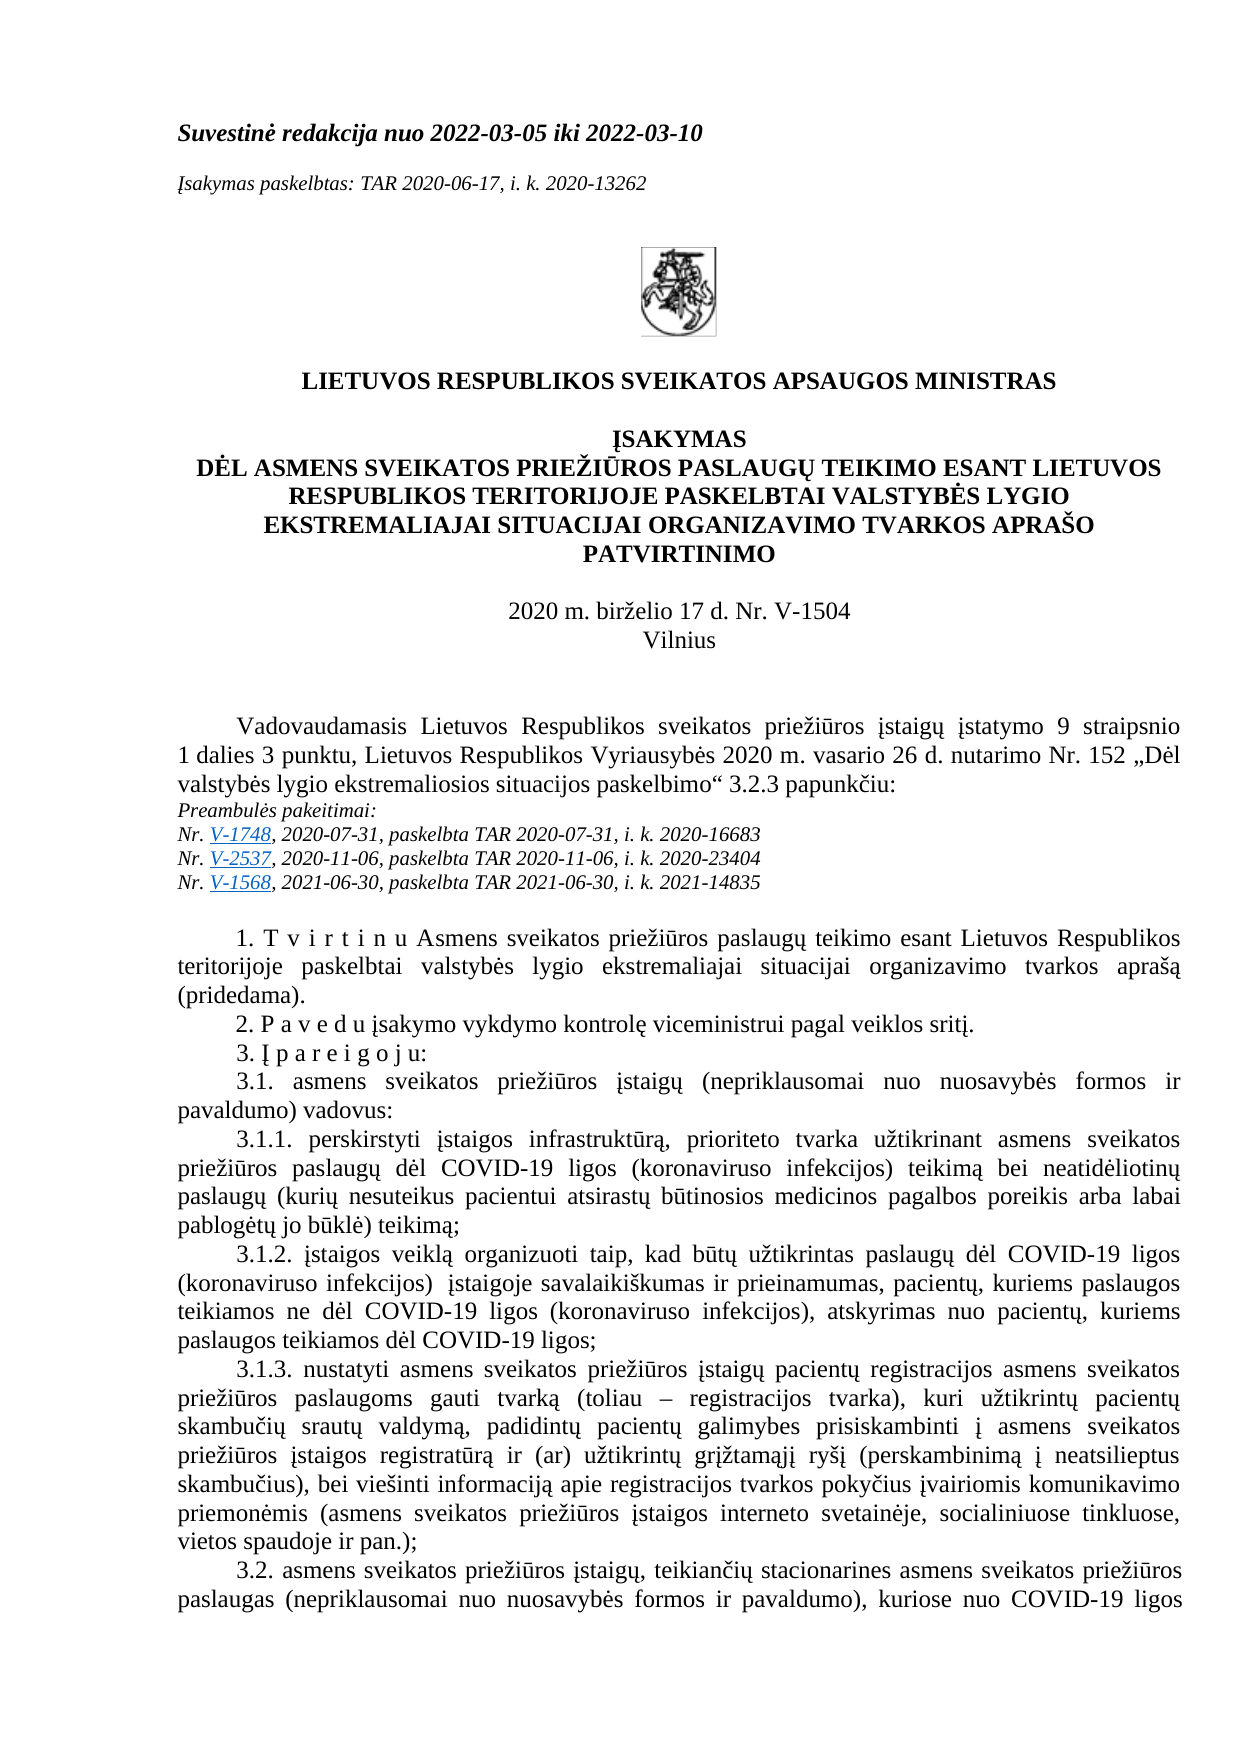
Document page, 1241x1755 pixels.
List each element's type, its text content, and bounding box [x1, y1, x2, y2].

text 2. P a v e d u įsakymo vykdymo kontrolę viceministrui pagal veiklos sritį. [177, 1009, 1226, 1038]
text 1. T v i r t i n u Asmens sveikatos priežiūros paslaugų teikimo esant Lietuvos Respublikos teritorijoje paskelbtai valstybės lygio ekstremaliajai situacijai organizavimo tvarkos aprašą (pridedama). [177, 923, 1181, 1009]
text 3.1.1. perskirstyti įstaigos infrastruktūrą, prioriteto tvarka užtikrinant asmens sveikatos priežiūros paslaugų dėl COVID-19 ligos (koronaviruso infekcijos) teikimą bei neatidėliotinų paslaugų (kurių nesuteikus pacientui atsirastų būtinosios medicinos pagalbos poreikis arba labai pablogėtų jo būklė) teikimą; [177, 1124, 1181, 1239]
text Vadovaudamasis Lietuvos Respublikos sveikatos priežiūros įstaigų įstatymo 9 straipsnio 1 dalies 3 punktu, Lietuvos Respublikos Vyriausybės 2020 m. vasario 26 d. nutarimo Nr. 152 „Dėl valstybės lygio ekstremaliosios situacijos paskelbimo“ 3.2.3 papunkčiu: [177, 711, 1181, 798]
text DĖL ASMENS SVEIKATOS PRIEŽIŪROS PASLAUGŲ TEIKIMO ESANT LIETUVOS RESPUBLIKOS TERITORIJOJE PASKELBTAI VALSTYBĖS LYGIO EKSTREMALIAJAI SITUACIJAI ORGANIZAVIMO TVARKOS APRAŠO PATVIRTINIMO [177, 453, 1181, 568]
text 2020 m. birželio 17 d. Nr. V-1504 [177, 596, 1181, 625]
text LIETUVOS RESPUBLIKOS SVEIKATOS APSAUGOS MINISTRAS [177, 366, 1181, 395]
text Nr. V-1748, 2020-07-31, paskelbta TAR 2020-07-31, i. k. 2020-16683 [177, 822, 1181, 846]
text Suvestinė redakcija nuo 2022-03-05 iki 2022-03-10 [177, 118, 1181, 147]
text Įsakymas paskelbtas: TAR 2020-06-17, i. k. 2020-13262 [177, 171, 1181, 195]
text 3.1.2. įstaigos veiklą organizuoti taip, kad būtų užtikrintas paslaugų dėl COVID-19 ligos (koronaviruso infekcijos) įstaigoje savalaikiškumas ir prieinamumas, pacientų, kuriems paslaugos teikiamos ne dėl COVID-19 ligos (koronaviruso infekcijos), atskyrimas nuo pacientų, kuriems paslaugos teikiamos dėl COVID-19 ligos; [177, 1239, 1181, 1354]
text 3.1. asmens sveikatos priežiūros įstaigų (nepriklausomai nuo nuosavybės formos ir pavaldumo) vadovus: [177, 1066, 1181, 1124]
text Nr. V-1568, 2021-06-30, paskelbta TAR 2021-06-30, i. k. 2021-14835 [177, 870, 1181, 894]
text 3.1.3. nustatyti asmens sveikatos priežiūros įstaigų pacientų registracijos asmens sveikatos priežiūros paslaugoms gauti tvarką (toliau – registracijos tvarka), kuri užtikrintų pacientų skambučių srautų valdymą, padidintų pacientų galimybes prisiskambinti į asmens sveikatos priežiūros įstaigos registratūrą ir (ar) užtikrintų grįžtamąjį ryšį (perskambinimą į neatsilieptus skambučius), bei viešinti informaciją apie registracijos tvarkos pokyčius įvairiomis komunikavimo priemonėmis (asmens sveikatos priežiūros įstaigos interneto svetainėje, socialiniuose tinkluose, vietos spaudoje ir pan.); [177, 1354, 1181, 1555]
text 3.2. asmens sveikatos priežiūros įstaigų, teikiančių stacionarines asmens sveikatos priežiūros paslaugas (nepriklausomai nuo nuosavybės formos ir pavaldumo), kuriose nuo COVID-19 ligos [177, 1555, 1184, 1613]
text Vilnius [177, 625, 1181, 654]
text Nr. V-2537, 2020-11-06, paskelbta TAR 2020-11-06, i. k. 2020-23404 [177, 846, 1181, 870]
text ĮSAKYMAS [177, 424, 1181, 453]
text 3. Į p a r e i g o j u: [177, 1038, 1181, 1066]
text Preambulės pakeitimai: [177, 798, 1181, 822]
